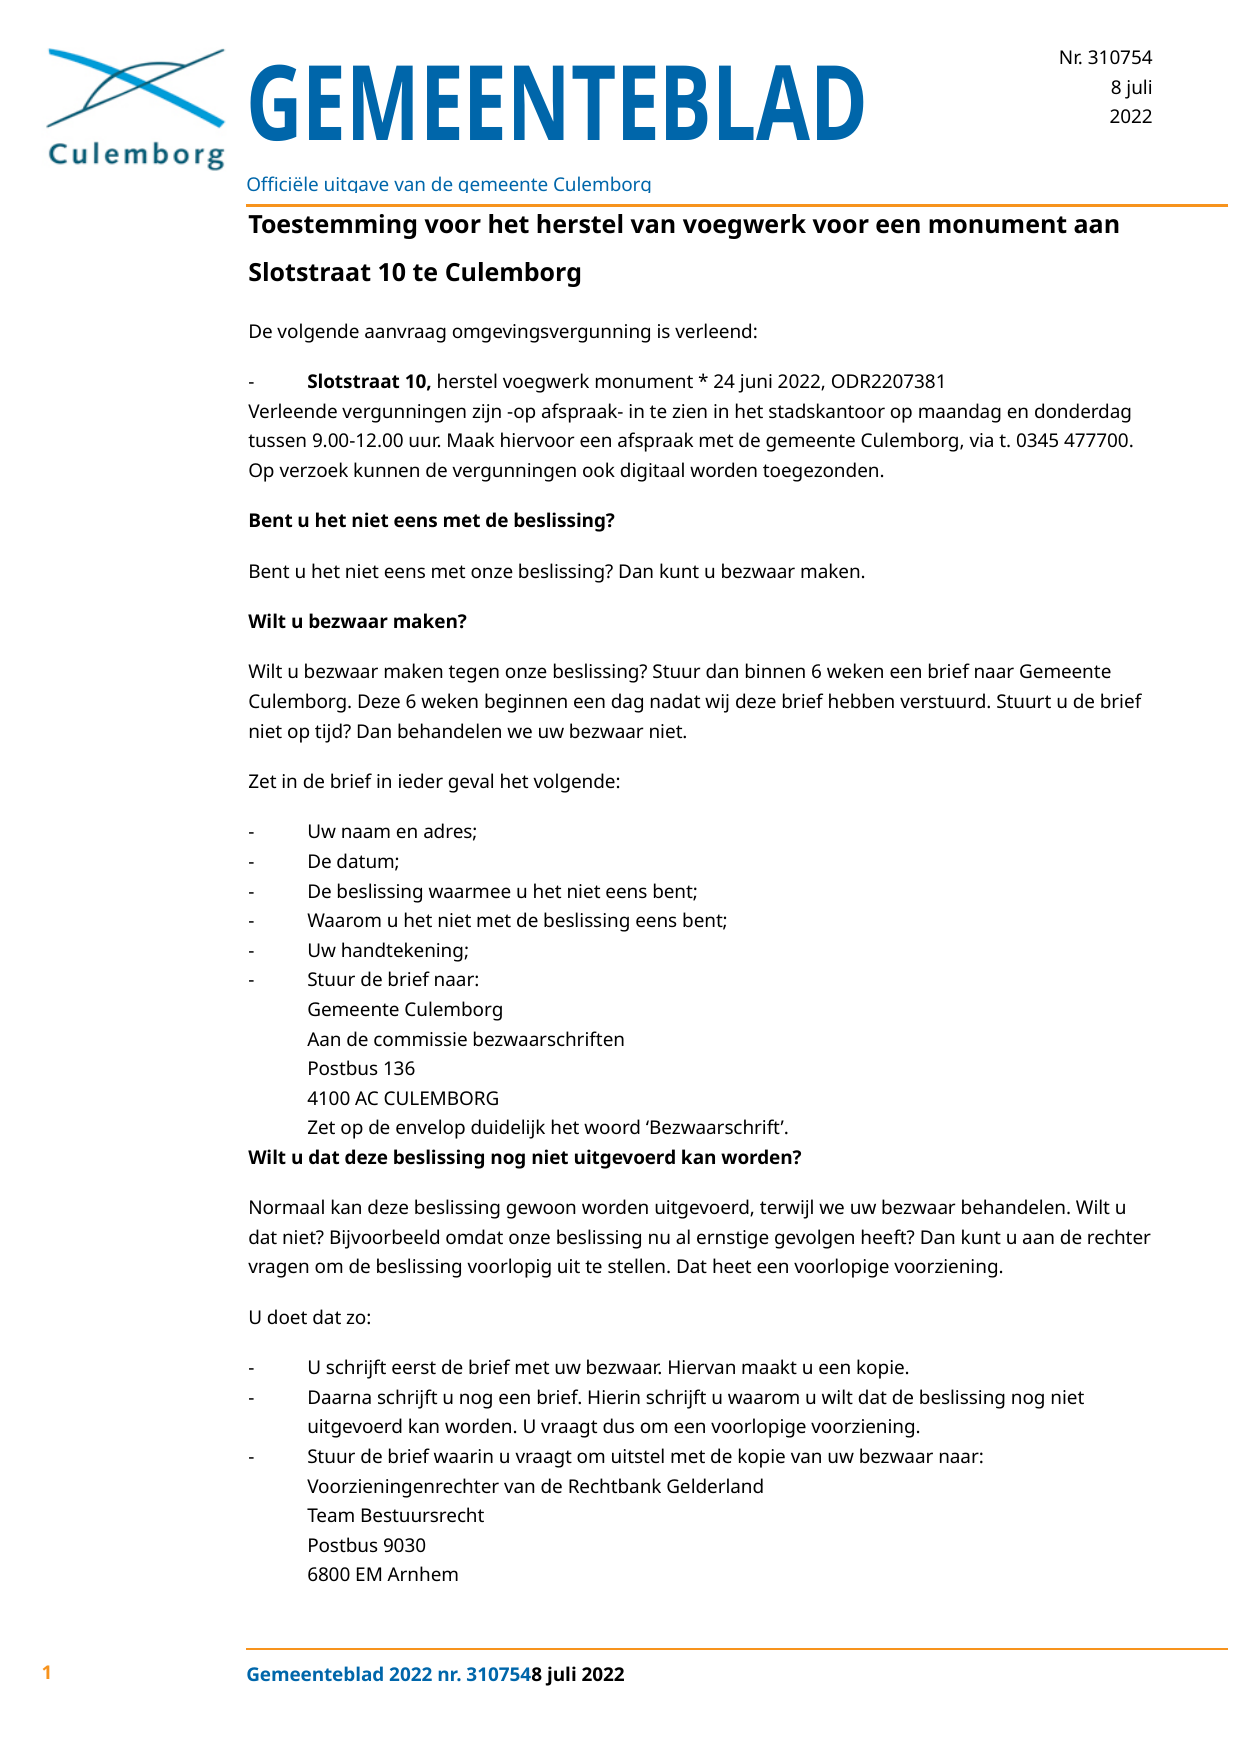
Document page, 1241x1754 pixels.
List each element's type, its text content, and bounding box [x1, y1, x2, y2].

picture [41, 47, 231, 172]
list Stuur de brief naar: [248, 967, 1152, 992]
list Slotstraat 10, herstel voegwerk monument * 24 juni 2022, ODR2207381 [248, 368, 1152, 394]
list Gemeente Culemborg [248, 996, 1152, 1022]
list De beslissing waarmee u het niet eens bent; [248, 878, 1152, 904]
text Toestemming voor het herstel van voegwerk voor een monument aan Slotstraat 10 te Culemborg [248, 207, 1152, 288]
text Bent u het niet eens met de beslissing? [248, 507, 1152, 533]
list Aan de commissie bezwaarschriften [248, 1026, 1152, 1052]
list U schrijft eerst de brief met uw bezwaar. Hiervan maakt u een kopie. [248, 1354, 1152, 1380]
text Verleende vergunningen zijn -op afspraak- in te zien in het stadskantoor op maandag en donderdag tussen 9.00-12.00 uur. Maak hiervoor een afspraak met de gemeente Culemborg, via t. 0345 477700. Op verzoek kunnen de vergunningen ook digitaal worden toegezonden. [248, 398, 1152, 483]
list Daarna schrijft u nog een brief. Hierin schrijft u waarom u wilt dat de beslissing nog niet uitgevoerd kan worden. U vraagt dus om een voorlopige voorziening. [248, 1384, 1152, 1439]
list Stuur de brief waarin u vraagt om uitstel met de kopie van uw bezwaar naar: [248, 1443, 1152, 1469]
list Postbus 136 [248, 1055, 1152, 1081]
list Uw naam en adres; [248, 819, 1152, 844]
list De datum; [248, 848, 1152, 874]
list Waarom u het niet met de beslissing eens bent; [248, 907, 1152, 933]
list Uw handtekening; [248, 937, 1152, 963]
text Zet in de brief in ieder geval het volgende: [248, 768, 1152, 794]
list Team Bestuursrecht [248, 1502, 1152, 1528]
text Wilt u dat deze beslissing nog niet uitgevoerd kan worden? [248, 1144, 1152, 1170]
text Normaal kan deze beslissing gewoon worden uitgevoerd, terwijl we uw bezwaar behandelen. Wilt u dat niet? Bijvoorbeeld omdat onze beslissing nu al ernstige gevolgen heeft? Dan kunt u aan de rechter vragen om de beslissing voorlopig uit te stellen. Dat heet een voorlopige voorziening. [248, 1194, 1152, 1279]
list 6800 EM Arnhem [248, 1562, 1152, 1587]
text U doet dat zo: [248, 1304, 1152, 1330]
text Wilt u bezwaar maken tegen onze beslissing? Stuur dan binnen 6 weken een brief naar Gemeente Culemborg. Deze 6 weken beginnen een dag nadat wij deze brief hebben verstuurd. Stuurt u de brief niet op tijd? Dan behandelen we uw bezwaar niet. [248, 659, 1152, 744]
list Postbus 9030 [248, 1532, 1152, 1558]
list Zet op de envelop duidelijk het woord ‘Bezwaarschrift’. [248, 1114, 1152, 1140]
list 4100 AC CULEMBORG [248, 1085, 1152, 1111]
text Wilt u bezwaar maken? [248, 608, 1152, 634]
list Voorzieningenrechter van de Rechtbank Gelderland [248, 1473, 1152, 1499]
text Bent u het niet eens met onze beslissing? Dan kunt u bezwaar maken. [248, 558, 1152, 584]
text De volgende aanvraag omgevingsvergunning is verleend: [248, 318, 1152, 344]
